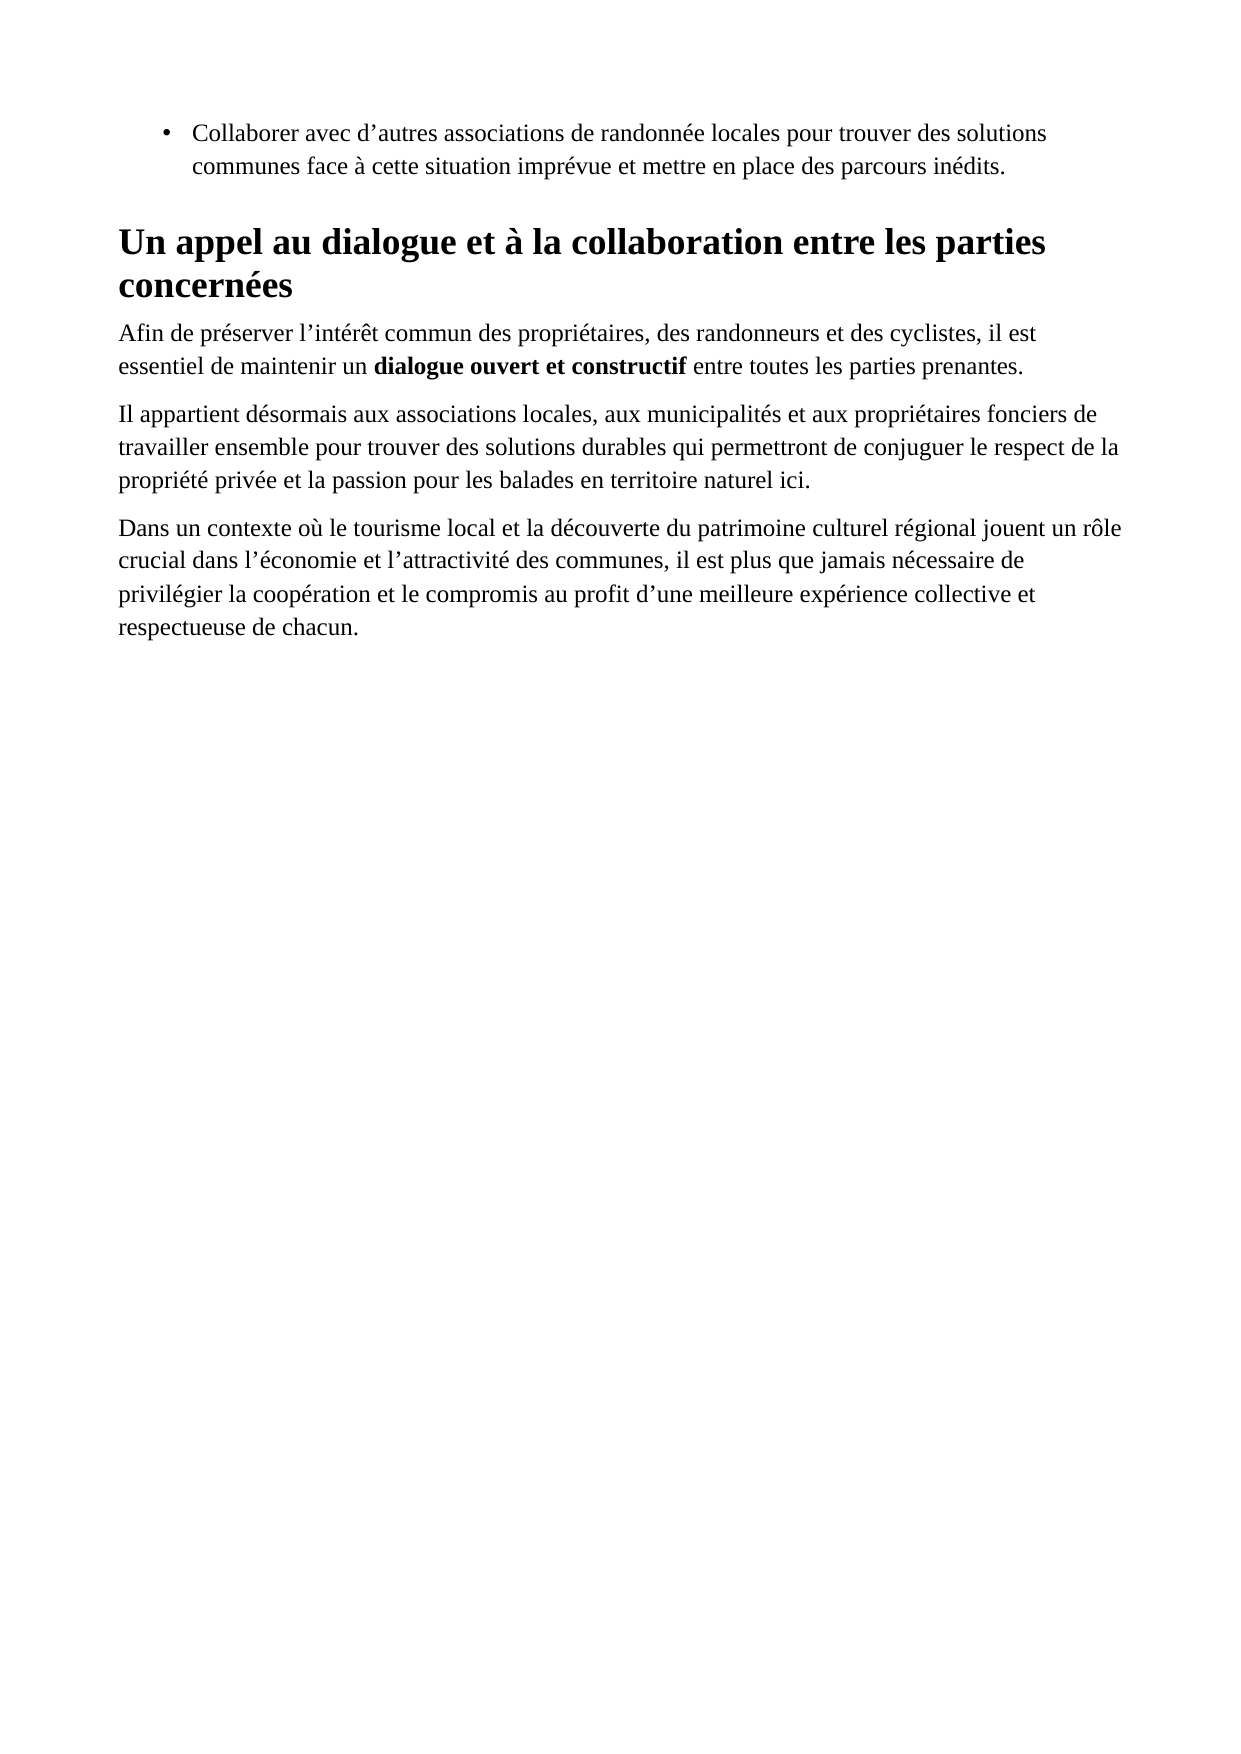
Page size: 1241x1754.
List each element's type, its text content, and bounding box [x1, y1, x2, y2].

text Il appartient désormais aux associations locales, aux municipalités et aux propriétaires fonciers de travailler ensemble pour trouver des solutions durables qui permettront de conjuguer le respect de la propriété privée et la passion pour les balades en territoire naturel ici. [118, 399, 1122, 494]
text Afin de préserver l’intérêt commun des propriétaires, des randonneurs et des cyclistes, il est essentiel de maintenir un dialogue ouvert et constructif entre toutes les parties prenantes. [118, 318, 1122, 380]
subtitle Un appel au dialogue et à la collaboration entre les parties concernées [118, 219, 1122, 306]
text Dans un contexte où le tourisme local et la découverte du patrimoine culturel régional jouent un rôle crucial dans l’économie et l’attractivité des communes, il est plus que jamais nécessaire de privilégier la coopération et le compromis au profit d’une meilleure expérience collective et respectueuse de chacun. [118, 513, 1122, 640]
list Collaborer avec d’autres associations de randonnée locales pour trouver des solutions communes face à cette situation imprévue et mettre en place des parcours inédits. [162, 118, 1122, 180]
